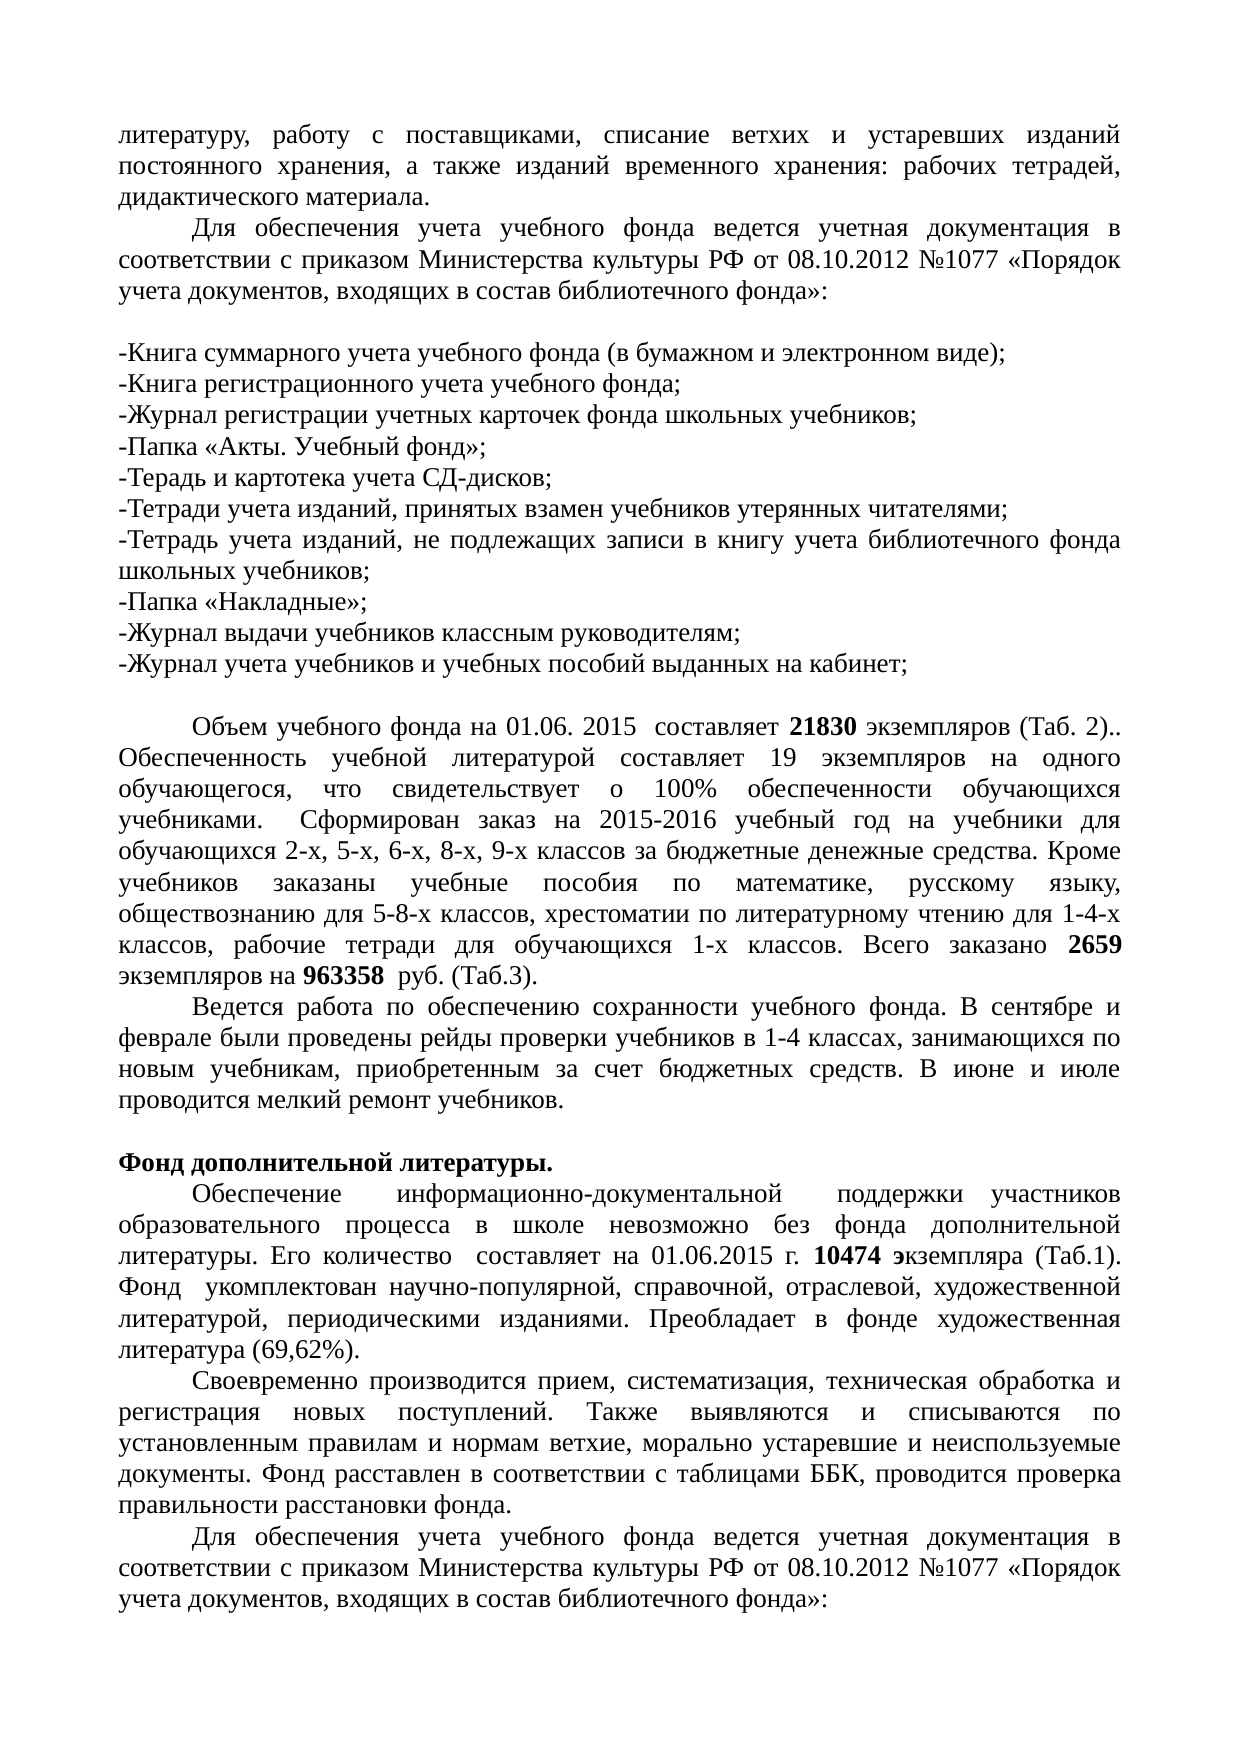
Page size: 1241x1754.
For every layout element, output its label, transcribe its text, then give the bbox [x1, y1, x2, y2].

text Обеспечение информационно-документальной поддержки участников образовательного процесса в школе невозможно без фонда дополнительной литературы. Его количество составляет на 01.06.2015 г. 10474 экземпляра (Таб.1). Фонд укомплектован научно-популярной, справочной, отраслевой, художественной литературой, периодическими изданиями. Преобладает в фонде художественная литература (69,62%). [118, 1177, 1122, 1364]
text Для обеспечения учета учебного фонда ведется учетная документация в соответствии с приказом Министерства культуры РФ от 08.10.2012 №1077 «Порядок учета документов, входящих в состав библиотечного фонда»: [118, 212, 1122, 305]
text литературу, работу с поставщиками, списание ветхих и устаревших изданий постоянного хранения, а также изданий временного хранения: рабочих тетрадей, дидактического материала. [118, 118, 1122, 212]
text Ведется работа по обеспечению сохранности учебного фонда. В сентябре и феврале были проведены рейды проверки учебников в 1-4 классах, занимающихся по новым учебникам, приобретенным за счет бюджетных средств. В июне и июле проводится мелкий ремонт учебников. [118, 990, 1122, 1115]
text -Книга суммарного учета учебного фонда (в бумажном и электронном виде); [118, 336, 1122, 367]
text -Тетради учета изданий, принятых взамен учебников утерянных читателями; [118, 492, 1122, 523]
text -Тетрадь учета изданий, не подлежащих записи в книгу учета библиотечного фонда школьных учебников; [118, 523, 1122, 585]
text -Журнал выдачи учебников классным руководителям; [118, 616, 1122, 648]
text Своевременно производится прием, систематизация, техническая обработка и регистрация новых поступлений. Также выявляются и списываются по установленным правилам и нормам ветхие, морально устаревшие и неиспользуемые документы. Фонд расставлен в соответствии с таблицами ББК, проводится проверка правильности расстановки фонда. [118, 1364, 1122, 1520]
text -Папка «Накладные»; [118, 585, 1122, 616]
text -Терадь и картотека учета СД-дисков; [118, 461, 1122, 492]
text Для обеспечения учета учебного фонда ведется учетная документация в соответствии с приказом Министерства культуры РФ от 08.10.2012 №1077 «Порядок учета документов, входящих в состав библиотечного фонда»: [118, 1520, 1122, 1613]
text -Журнал регистрации учетных карточек фонда школьных учебников; [118, 398, 1122, 429]
text -Журнал учета учебников и учебных пособий выданных на кабинет; [118, 648, 1122, 679]
text -Папка «Акты. Учебный фонд»; [118, 429, 1122, 461]
text Объем учебного фонда на 01.06. 2015 составляет 21830 экземпляров (Таб. 2).. Обеспеченность учебной литературой составляет 19 экземпляров на одного обучающегося, что свидетельствует о 100% обеспеченности обучающихся учебниками. Сформирован заказ на 2015-2016 учебный год на учебники для обучающихся 2-х, 5-х, 6-х, 8-х, 9-х классов за бюджетные денежные средства. Кроме учебников заказаны учебные пособия по математике, русскому языку, обществознанию для 5-8-х классов, хрестоматии по литературному чтению для 1-4-х классов, рабочие тетради для обучающихся 1-х классов. Всего заказано 2659 экземпляров на 963358 руб. (Таб.3). [118, 710, 1122, 990]
text -Книга регистрационного учета учебного фонда; [118, 367, 1122, 398]
text Фонд дополнительной литературы. [118, 1146, 1122, 1177]
